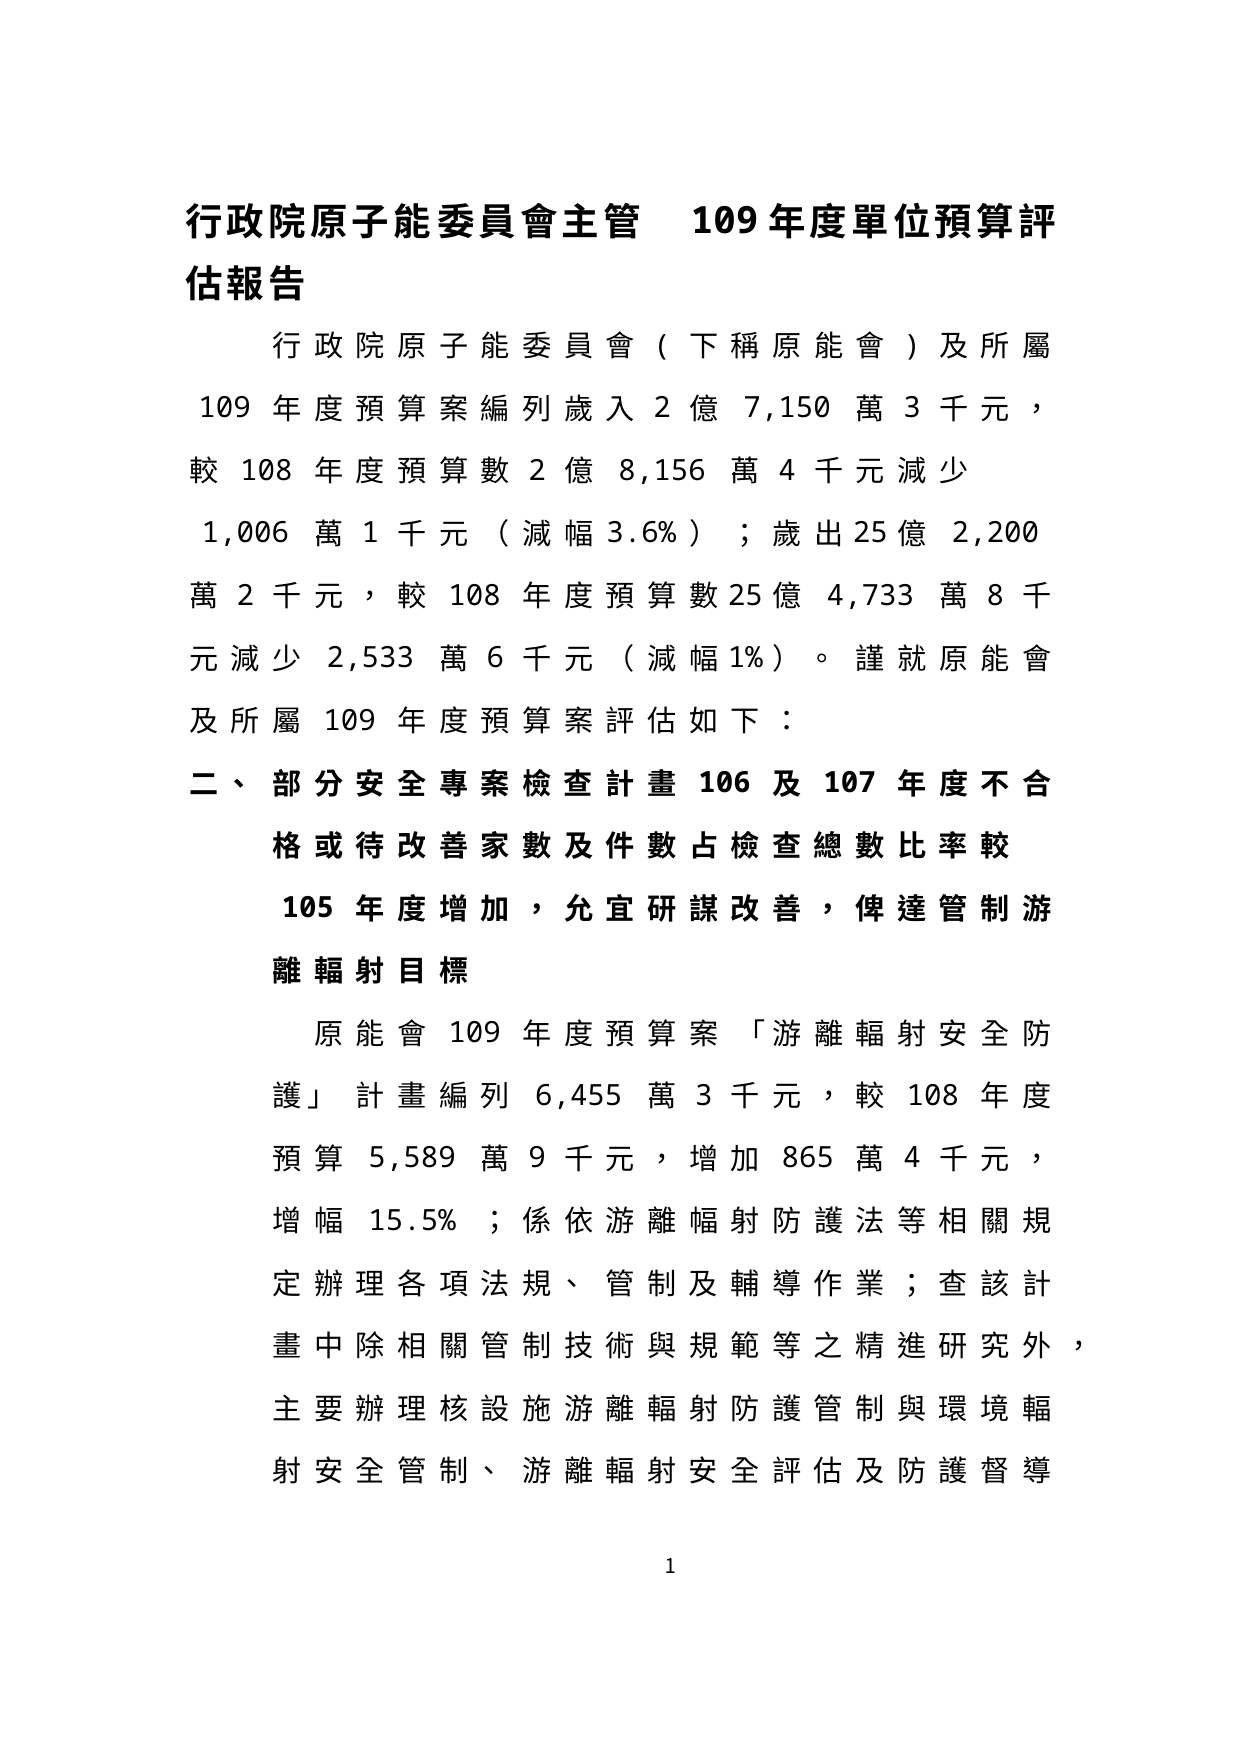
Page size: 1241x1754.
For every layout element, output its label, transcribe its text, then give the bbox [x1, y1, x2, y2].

text 行政院原子能委員會主管109年度單位預算評估報告 [183, 177, 1058, 302]
text 行政院原子能委員會(下稱原能會)及所屬109年度預算案編列歲入2億7,150萬3千元，較108年度預算數2億8,156萬4千元減少1,006萬1千元（減幅3.6%）；歲出25億2,200萬2千元，較108年度預算數25億4,733萬8千元減少2,533萬6千元（減幅1%）。謹就原能會及所屬109年度預算案評估如下： [183, 302, 1058, 740]
text 原能會109年度預算案「游離輻射安全防護」計畫編列6,455萬3千元，較108年度預算5,589萬9千元，增加865萬4千元，增幅15.5%；係依游離幅射防護法等相關規定辦理各項法規、管制及輔導作業；查該計畫中除相關管制技術與規範等之精進研究外，主要辦理核設施游離輻射防護管制與環境輻射安全管制、游離輻射安全評估及防護督導與輻射鋼筋處理專案、醫用及非醫用游離輻射安全防護檢查與管制等。經查： [242, 990, 1058, 1490]
text 二、部分安全專案檢查計畫106及107年度不合格或待改善家數及件數占檢查總數比率較105年度增加，允宜研謀改善，俾達管制游離輻射目標 [183, 740, 1058, 990]
